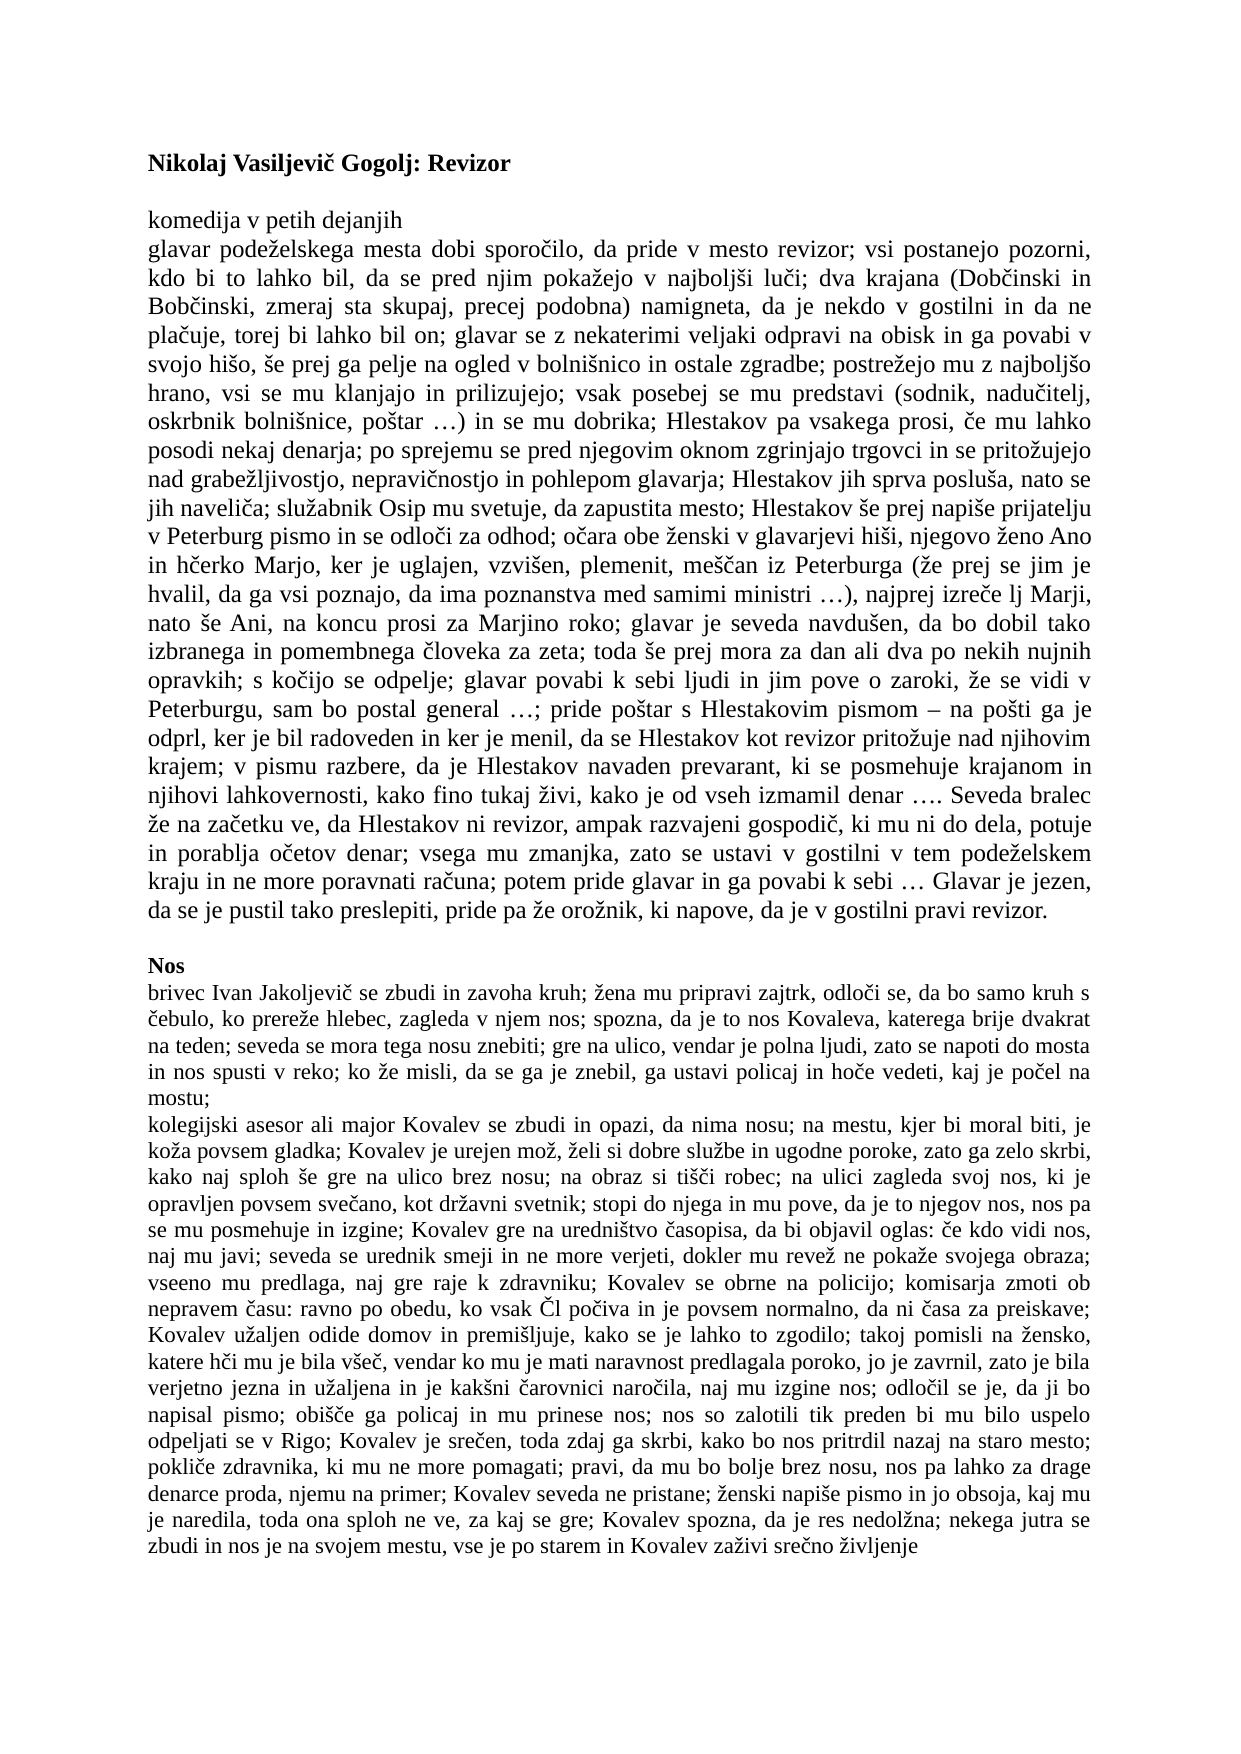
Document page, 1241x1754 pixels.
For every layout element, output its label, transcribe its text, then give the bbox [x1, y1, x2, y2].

text brivec Ivan Jakoljevič se zbudi in zavoha kruh; žena mu pripravi zajtrk, odloči se, da bo samo kruh s čebulo, ko prereže hlebec, zagleda v njem nos; spozna, da je to nos Kovaleva, katerega brije dvakrat na teden; seveda se mora tega nosu znebiti; gre na ulico, vendar je polna ljudi, zato se napoti do mosta in nos spusti v reko; ko že misli, da se ga je znebil, ga ustavi policaj in hoče vedeti, kaj je počel na mostu; [148, 979, 1093, 1111]
text komedija v petih dejanjih [148, 205, 1093, 234]
text kolegijski asesor ali major Kovalev se zbudi in opazi, da nima nosu; na mestu, kjer bi moral biti, je koža povsem gladka; Kovalev je urejen mož, želi si dobre službe in ugodne poroke, zato ga zelo skrbi, kako naj sploh še gre na ulico brez nosu; na obraz si tišči robec; na ulici zagleda svoj nos, ki je opravljen povsem svečano, kot državni svetnik; stopi do njega in mu pove, da je to njegov nos, nos pa se mu posmehuje in izgine; Kovalev gre na uredništvo časopisa, da bi objavil oglas: če kdo vidi nos, naj mu javi; seveda se urednik smeji in ne more verjeti, dokler mu revež ne pokaže svojega obraza; vseeno mu predlaga, naj gre raje k zdravniku; Kovalev se obrne na policijo; komisarja zmoti ob nepravem času: ravno po obedu, ko vsak Čl počiva in je povsem normalno, da ni časa za preiskave; Kovalev užaljen odide domov in premišljuje, kako se je lahko to zgodilo; takoj pomisli na žensko, katere hči mu je bila všeč, vendar ko mu je mati naravnost predlagala poroko, jo je zavrnil, zato je bila verjetno jezna in užaljena in je kakšni čarovnici naročila, naj mu izgine nos; odločil se je, da ji bo napisal pismo; obišče ga policaj in mu prinese nos; nos so zalotili tik preden bi mu bilo uspelo odpeljati se v Rigo; Kovalev je srečen, toda zdaj ga skrbi, kako bo nos pritrdil nazaj na staro mesto; pokliče zdravnika, ki mu ne more pomagati; pravi, da mu bo bolje brez nosu, nos pa lahko za drage denarce proda, njemu na primer; Kovalev seveda ne pristane; ženski napiše pismo in jo obsoja, kaj mu je naredila, toda ona sploh ne ve, za kaj se gre; Kovalev spozna, da je res nedolžna; nekega jutra se zbudi in nos je na svojem mestu, vse je po starem in Kovalev zaživi srečno življenje [148, 1111, 1093, 1559]
text glavar podeželskega mesta dobi sporočilo, da pride v mesto revizor; vsi postanejo pozorni, kdo bi to lahko bil, da se pred njim pokažejo v najboljši luči; dva krajana (Dobčinski in Bobčinski, zmeraj sta skupaj, precej podobna) namigneta, da je nekdo v gostilni in da ne plačuje, torej bi lahko bil on; glavar se z nekaterimi veljaki odpravi na obisk in ga povabi v svojo hišo, še prej ga pelje na ogled v bolnišnico in ostale zgradbe; postrežejo mu z najboljšo hrano, vsi se mu klanjajo in prilizujejo; vsak posebej se mu predstavi (sodnik, nadučitelj, oskrbnik bolnišnice, poštar …) in se mu dobrika; Hlestakov pa vsakega prosi, če mu lahko posodi nekaj denarja; po sprejemu se pred njegovim oknom zgrinjajo trgovci in se pritožujejo nad grabežljivostjo, nepravičnostjo in pohlepom glavarja; Hlestakov jih sprva posluša, nato se jih naveliča; služabnik Osip mu svetuje, da zapustita mesto; Hlestakov še prej napiše prijatelju v Peterburg pismo in se odloči za odhod; očara obe ženski v glavarjevi hiši, njegovo ženo Ano in hčerko Marjo, ker je uglajen, vzvišen, plemenit, meščan iz Peterburga (že prej se jim je hvalil, da ga vsi poznajo, da ima poznanstva med samimi ministri …), najprej izreče lj Marji, nato še Ani, na koncu prosi za Marjino roko; glavar je seveda navdušen, da bo dobil tako izbranega in pomembnega človeka za zeta; toda še prej mora za dan ali dva po nekih nujnih opravkih; s kočijo se odpelje; glavar povabi k sebi ljudi in jim pove o zaroki, že se vidi v Peterburgu, sam bo postal general …; pride poštar s Hlestakovim pismom – na pošti ga je odprl, ker je bil radoveden in ker je menil, da se Hlestakov kot revizor pritožuje nad njihovim krajem; v pismu razbere, da je Hlestakov navaden prevarant, ki se posmehuje krajanom in njihovi lahkovernosti, kako fino tukaj živi, kako je od vseh izmamil denar …. Seveda bralec že na začetku ve, da Hlestakov ni revizor, ampak razvajeni gospodič, ki mu ni do dela, potuje in porablja očetov denar; vsega mu zmanjka, zato se ustavi v gostilni v tem podeželskem kraju in ne more poravnati računa; potem pride glavar in ga povabi k sebi … Glavar je jezen, da se je pustil tako preslepiti, pride pa že orožnik, ki napove, da je v gostilni pravi revizor. [148, 234, 1093, 924]
text Nos [148, 953, 1093, 979]
subtitle Nikolaj Vasiljevič Gogolj: Revizor [148, 148, 1093, 176]
